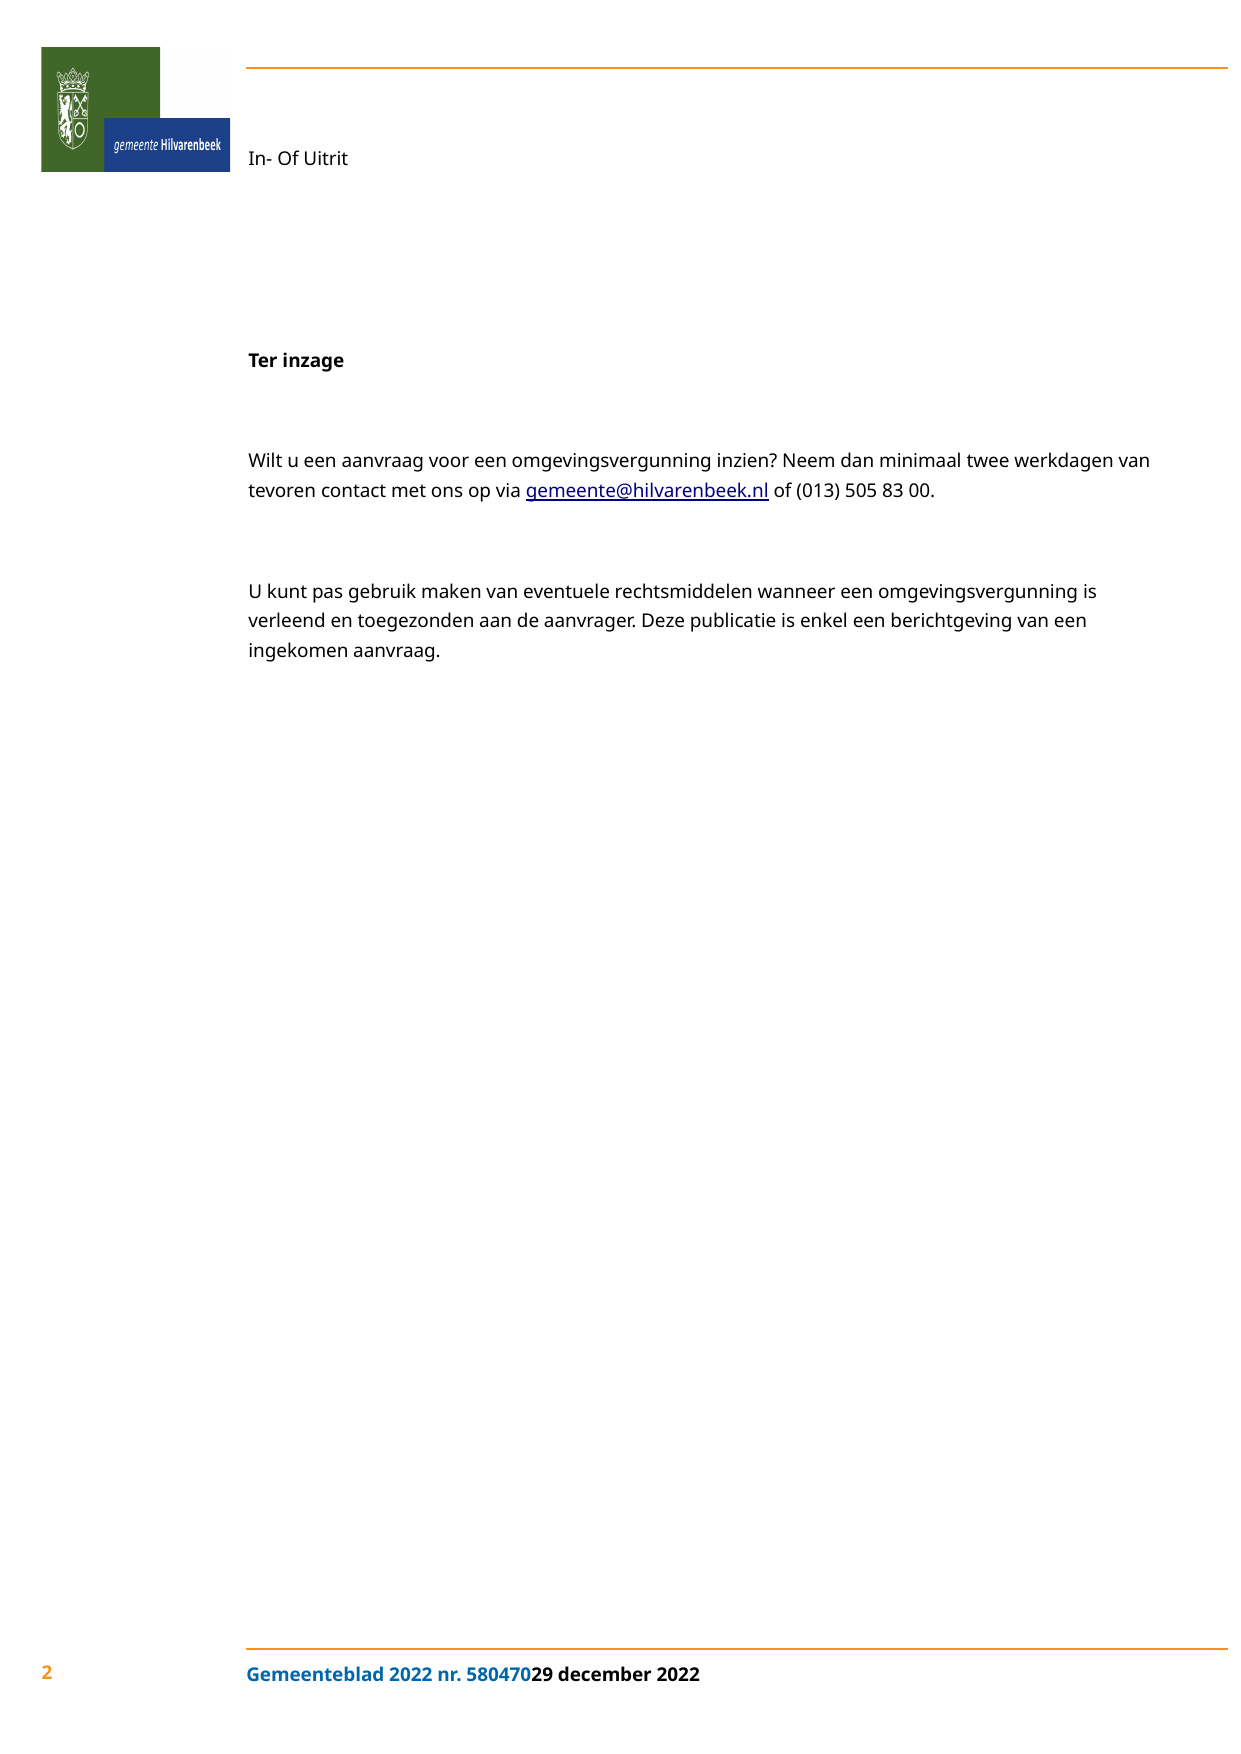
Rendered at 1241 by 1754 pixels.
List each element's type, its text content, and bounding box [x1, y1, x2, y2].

picture [41, 47, 231, 172]
text Ter inzage [248, 347, 1152, 373]
text Wilt u een aanvraag voor een omgevingsvergunning inzien? Neem dan minimaal twee werkdagen van tevoren contact met ons op via gemeente@hilvarenbeek.nl of (013) 505 83 00. [248, 448, 1152, 503]
text U kunt pas gebruik maken van eventuele rechtsmiddelen wanneer een omgevingsvergunning is verleend en toegezonden aan de aanvrager. Deze publicatie is enkel een berichtgeving van een ingekomen aanvraag. [248, 578, 1152, 663]
text In- Of Uitrit [248, 145, 1152, 171]
